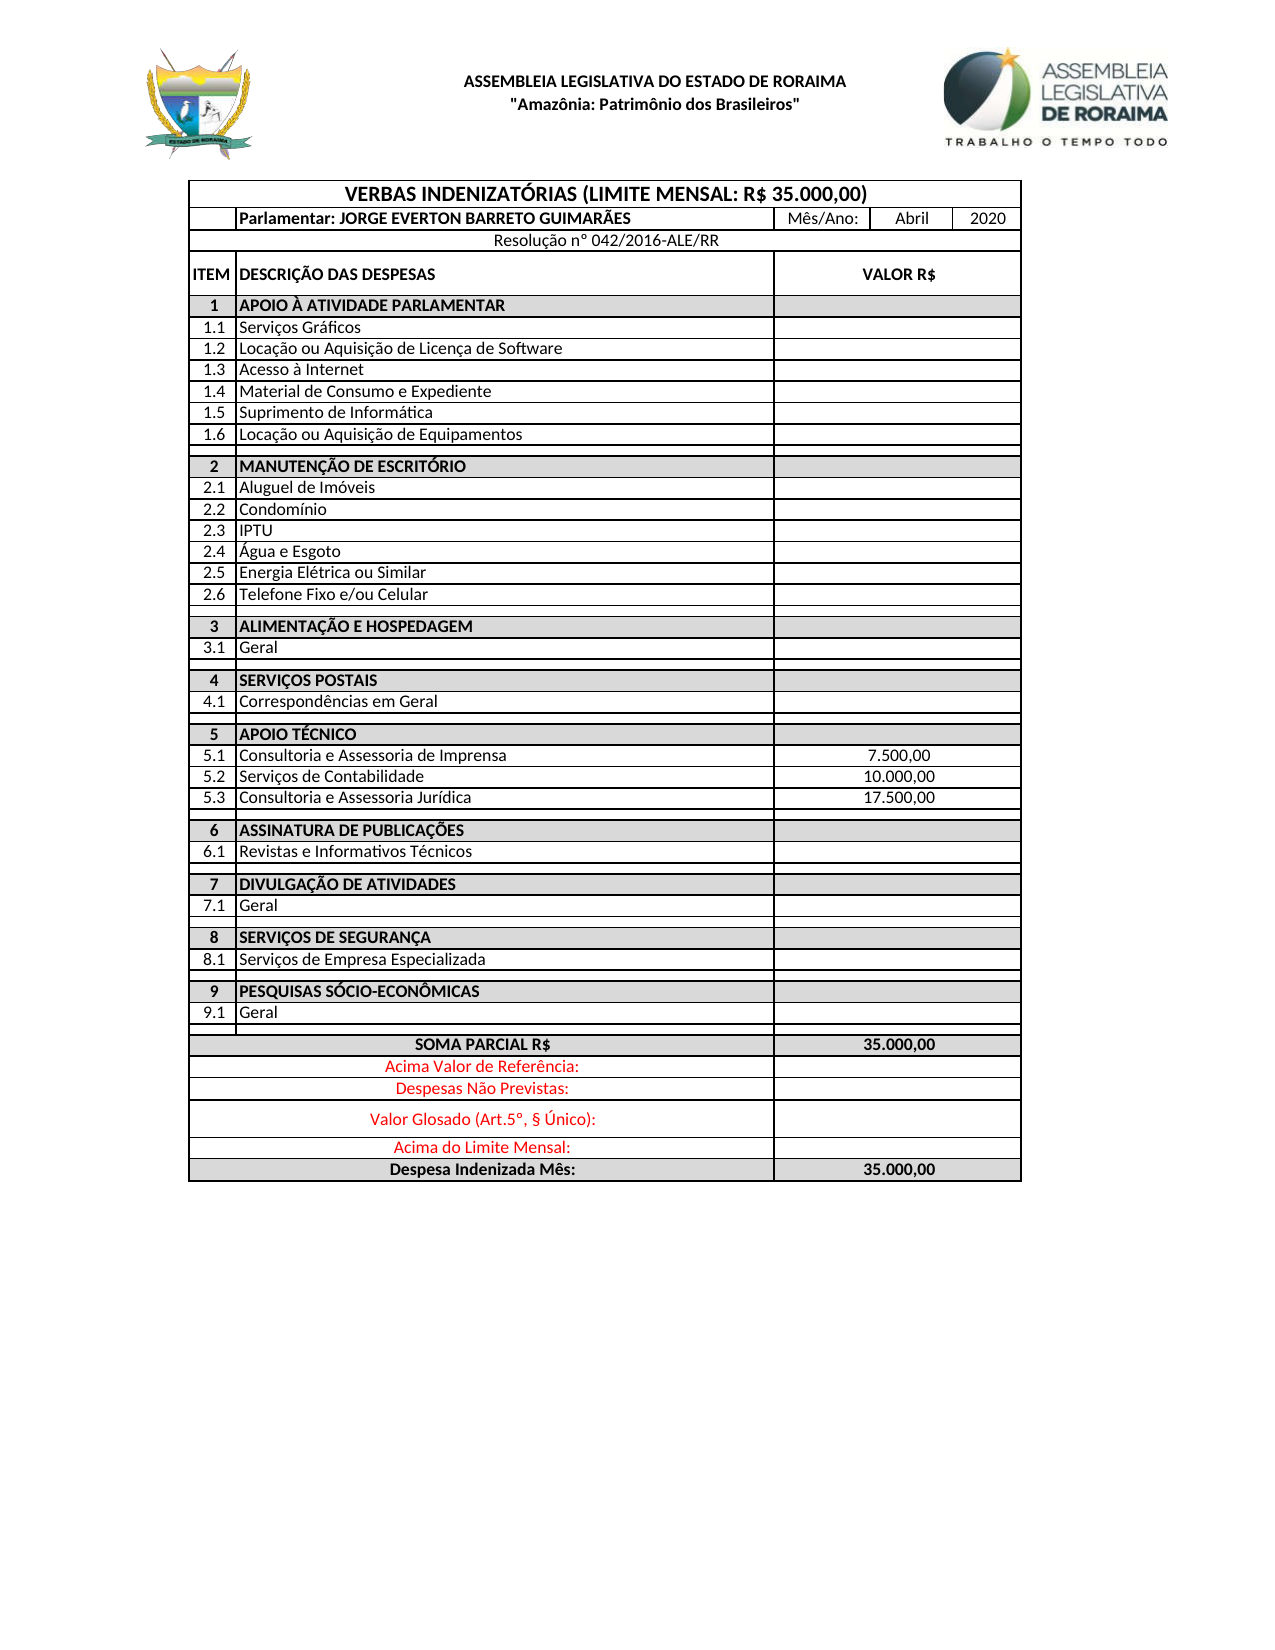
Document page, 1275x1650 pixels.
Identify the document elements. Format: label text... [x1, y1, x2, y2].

table_cell 1.2 [190, 339, 235, 359]
table_cell [775, 950, 1020, 969]
table_cell Abril [871, 208, 952, 229]
table_cell [237, 446, 773, 455]
text "Amazônia: Patrimônio dos Brasileiros" [462, 93, 848, 115]
table_cell [237, 1025, 773, 1034]
table_cell 3 [190, 617, 235, 637]
table_cell 4 [190, 671, 235, 691]
table_cell Consultoria e Assessoria Jurídica [237, 789, 773, 808]
table_cell [775, 361, 1020, 380]
table_cell [190, 1025, 235, 1034]
table_cell [775, 896, 1020, 916]
table_cell 6 [190, 821, 235, 841]
table_cell [775, 671, 1020, 691]
table_cell 35.000,00 [775, 1159, 1020, 1180]
table_cell Material de Consumo e Expediente [237, 382, 773, 402]
table_cell [775, 425, 1020, 444]
table_cell Revistas e Informativos Técnicos [237, 842, 773, 862]
table_cell Resolução nº 042/2016-ALE/RR [190, 231, 1020, 250]
table_cell Correspondências em Geral [237, 692, 773, 712]
table_cell [775, 339, 1020, 359]
table_cell Serviços Gráficos [237, 318, 773, 337]
table_cell [237, 917, 773, 927]
table_cell [775, 606, 1020, 616]
table_cell 1.3 [190, 361, 235, 380]
table_cell 2.6 [190, 585, 235, 605]
table_cell [775, 478, 1020, 498]
table_cell [190, 660, 235, 669]
table_cell 6.1 [190, 842, 235, 862]
table_cell Telefone Fixo e/ou Celular [237, 585, 773, 605]
table_cell Suprimento de Informática [237, 403, 773, 423]
table_cell [775, 1101, 1020, 1136]
table_cell 2 [190, 457, 235, 477]
table_cell 17.500,00 [775, 789, 1020, 808]
table_cell [237, 810, 773, 819]
table_cell PESQUISAS SÓCIO-ECONÔMICAS [237, 982, 773, 1002]
table_cell [775, 928, 1020, 948]
table_cell APOIO À ATIVIDADE PARLAMENTAR [237, 296, 773, 316]
table_cell 1 [190, 296, 235, 316]
table_cell [237, 606, 773, 616]
table_cell 3.1 [190, 639, 235, 658]
table_cell Aluguel de Imóveis [237, 478, 773, 498]
table_cell [775, 296, 1020, 316]
table_cell Consultoria e Assessoria de Imprensa [237, 746, 773, 766]
table_cell [775, 639, 1020, 658]
table_cell 1.6 [190, 425, 235, 444]
table_cell VALOR R$ [775, 252, 1020, 295]
table_cell [775, 617, 1020, 637]
table_cell 5.1 [190, 746, 235, 766]
table_cell [775, 564, 1020, 583]
table_cell 2020 [953, 208, 1020, 229]
table_cell [775, 917, 1020, 927]
table_cell [775, 875, 1020, 894]
text ASSEMBLEIA LEGISLATIVA DO ESTADO DE RORAIMA [462, 70, 848, 92]
table_cell [775, 692, 1020, 712]
table_cell [190, 208, 235, 229]
table_cell 9 [190, 982, 235, 1002]
table_cell [775, 842, 1020, 862]
table_cell 1.4 [190, 382, 235, 402]
table_cell 2.5 [190, 564, 235, 583]
table_cell 8 [190, 928, 235, 948]
table_cell SOMA PARCIAL R$ [190, 1036, 773, 1055]
table_cell DESCRIÇÃO DAS DESPESAS [237, 252, 773, 295]
table_cell [775, 500, 1020, 519]
table_cell [775, 1025, 1020, 1034]
table_cell [775, 864, 1020, 873]
table_cell SERVIÇOS DE SEGURANÇA [237, 928, 773, 948]
table_cell 7.500,00 [775, 746, 1020, 766]
table_cell Energia Elétrica ou Similar [237, 564, 773, 583]
table_cell Despesas Não Previstas: [190, 1078, 773, 1099]
table_cell 10.000,00 [775, 767, 1020, 787]
table_cell Locação ou Aquisição de Equipamentos [237, 425, 773, 444]
table_cell Acima Valor de Referência: [190, 1057, 773, 1077]
table_cell ITEM [190, 252, 235, 295]
table_cell [775, 521, 1020, 541]
table_cell [775, 1057, 1020, 1077]
table_cell 1.5 [190, 403, 235, 423]
table_cell [775, 1138, 1020, 1158]
table_cell [775, 403, 1020, 423]
table_cell Serviços de Contabilidade [237, 767, 773, 787]
table_cell [237, 971, 773, 980]
table_cell [775, 1078, 1020, 1099]
table_cell 4.1 [190, 692, 235, 712]
table_cell [775, 382, 1020, 402]
table_cell Despesa Indenizada Mês: [190, 1159, 773, 1180]
table_cell 9.1 [190, 1003, 235, 1023]
table_cell 8.1 [190, 950, 235, 969]
table_cell Mês/Ano: [775, 208, 869, 229]
table_cell MANUTENÇÃO DE ESCRITÓRIO [237, 457, 773, 477]
table_cell [775, 1003, 1020, 1023]
table_cell Valor Glosado (Art.5º, § Único): [190, 1101, 773, 1136]
table_cell Parlamentar: JORGE EVERTON BARRETO GUIMARÃES [237, 208, 773, 229]
table_cell 7 [190, 875, 235, 894]
table_cell [775, 446, 1020, 455]
table_cell Acima do Limite Mensal: [190, 1138, 773, 1158]
table_cell [775, 660, 1020, 669]
table_cell [190, 810, 235, 819]
table_cell 2.4 [190, 542, 235, 562]
table_cell [775, 725, 1020, 744]
table_cell 2.2 [190, 500, 235, 519]
table_cell Geral [237, 1003, 773, 1023]
table_cell SERVIÇOS POSTAIS [237, 671, 773, 691]
table_cell [237, 864, 773, 873]
table_cell 2.1 [190, 478, 235, 498]
table_cell [775, 714, 1020, 723]
table_cell [775, 810, 1020, 819]
table_cell 1.1 [190, 318, 235, 337]
table_cell [775, 542, 1020, 562]
table_cell [190, 864, 235, 873]
table_cell [775, 982, 1020, 1002]
table_cell 2.3 [190, 521, 235, 541]
table_cell ASSINATURA DE PUBLICAÇÕES [237, 821, 773, 841]
table_cell 5 [190, 725, 235, 744]
table_cell APOIO TÉCNICO [237, 725, 773, 744]
table_cell 5.3 [190, 789, 235, 808]
table_cell 7.1 [190, 896, 235, 916]
table_cell 35.000,00 [775, 1036, 1020, 1055]
table_cell IPTU [237, 521, 773, 541]
table_cell [190, 606, 235, 616]
table_cell Geral [237, 896, 773, 916]
table_cell [190, 714, 235, 723]
table_cell Condomínio [237, 500, 773, 519]
table_cell [775, 821, 1020, 841]
table_cell DIVULGAÇÃO DE ATIVIDADES [237, 875, 773, 894]
table_cell 5.2 [190, 767, 235, 787]
table_cell [775, 585, 1020, 605]
table_cell [775, 971, 1020, 980]
table_cell Acesso à Internet [237, 361, 773, 380]
table_cell Água e Esgoto [237, 542, 773, 562]
table_cell Serviços de Empresa Especializada [237, 950, 773, 969]
table_cell [775, 318, 1020, 337]
table_cell [237, 714, 773, 723]
table_cell [190, 917, 235, 927]
table_cell [190, 446, 235, 455]
table_cell Geral [237, 639, 773, 658]
table_cell ALIMENTAÇÃO E HOSPEDAGEM [237, 617, 773, 637]
table_cell Locação ou Aquisição de Licença de Software [237, 339, 773, 359]
table_header VERBAS INDENIZATÓRIAS (LIMITE MENSAL: R$ 35.000,00) [190, 181, 1020, 207]
table_cell [775, 457, 1020, 477]
table_cell [190, 971, 235, 980]
table_cell [237, 660, 773, 669]
